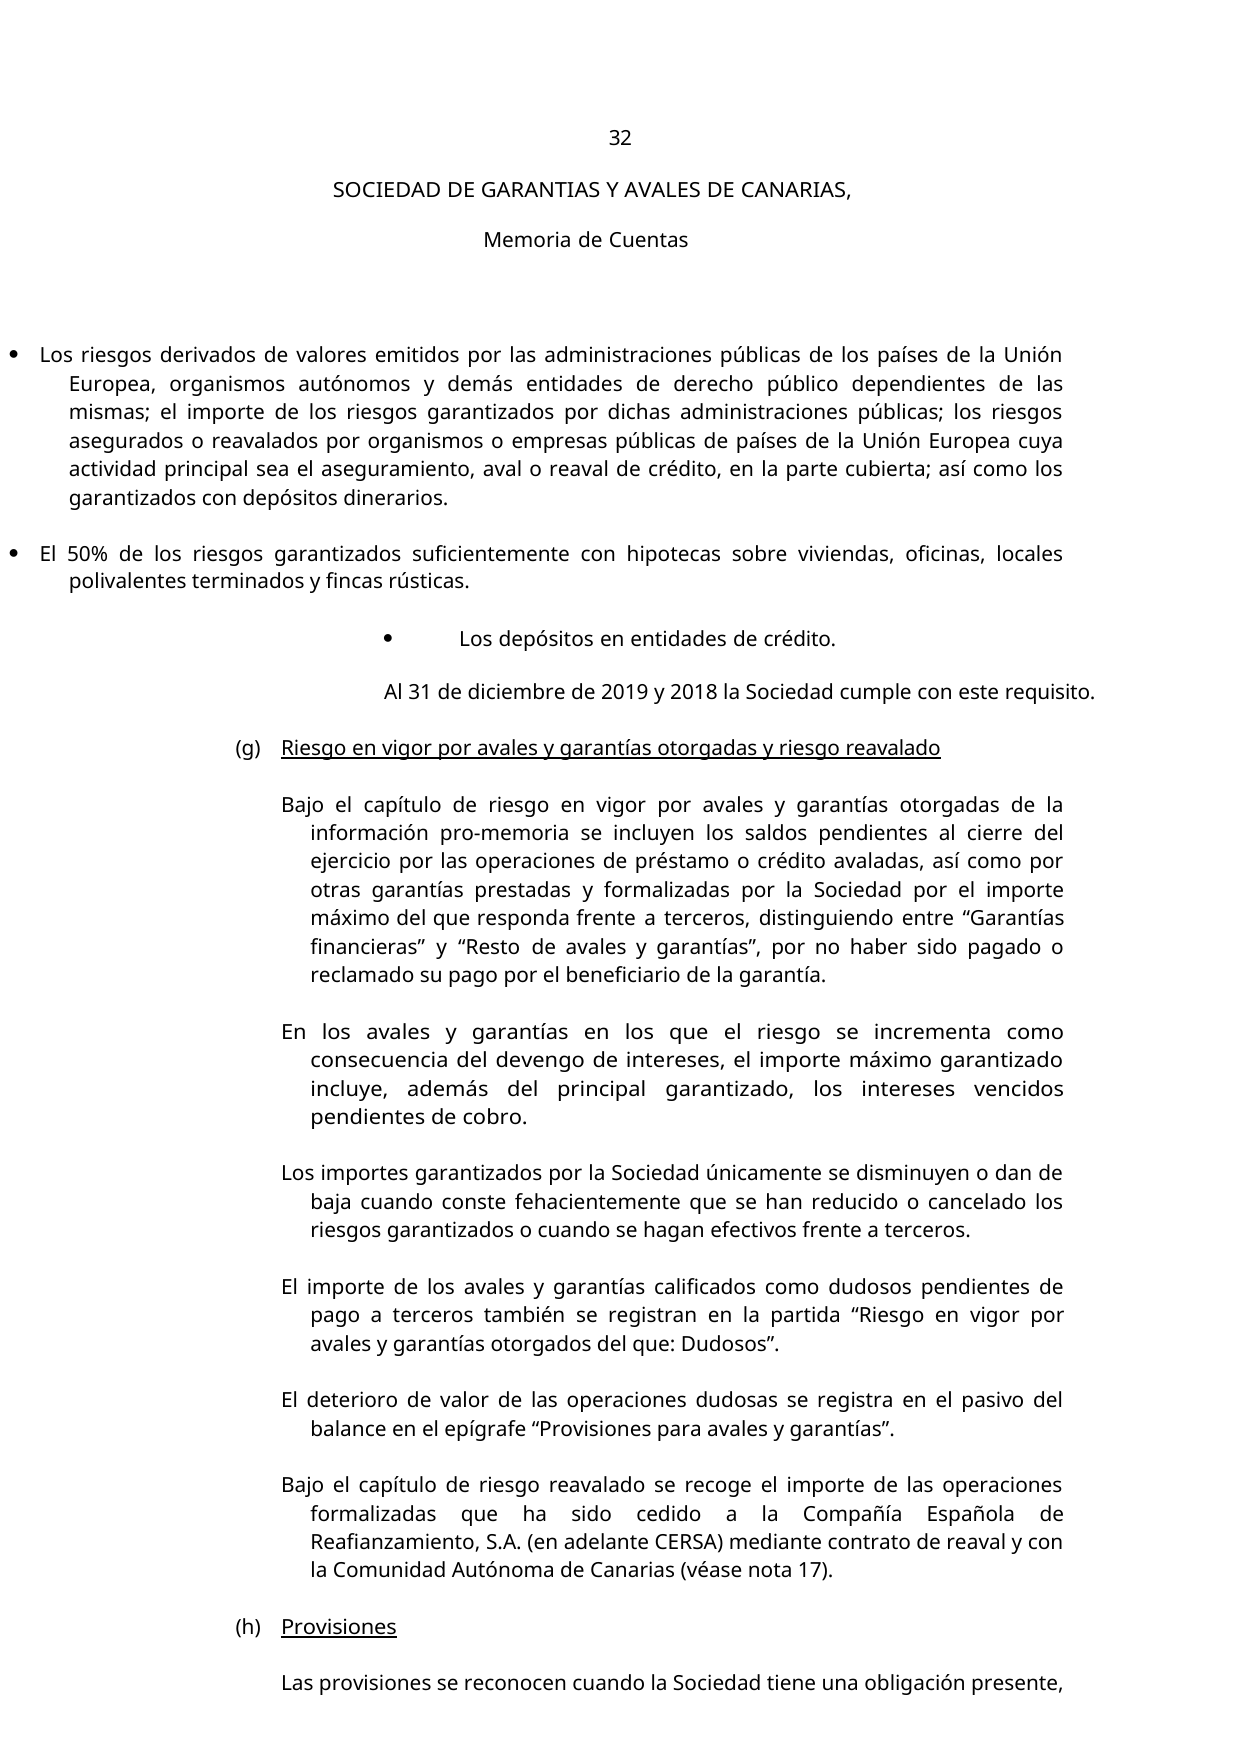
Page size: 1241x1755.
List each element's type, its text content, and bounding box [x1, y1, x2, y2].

text En los avales y garantías en los que el riesgo se incrementa como consecuencia del devengo de intereses, el importe máximo garantizado incluye, además del principal garantizado, los intereses vencidos pendientes de cobro. [281, 1017, 1064, 1131]
text Los importes garantizados por la Sociedad únicamente se disminuyen o dan de baja cuando conste fehacientemente que se han reducido o cancelado los riesgos garantizados o cuando se hagan efectivos frente a terceros. [281, 1158, 1064, 1244]
text El deterioro de valor de las operaciones dudosas se registra en el pasivo del balance en el epígrafe “Provisiones para avales y garantías”. [281, 1385, 1064, 1442]
list Provisiones [235, 1612, 1170, 1640]
text Al 31 de diciembre de 2019 y 2018 la Sociedad cumple con este requisito. [384, 677, 1170, 705]
text El importe de los avales y garantías calificados como dudosos pendientes de pago a terceros también se registran en la partida “Riesgo en vigor por avales y garantías otorgados del que: Dudosos”. [281, 1272, 1064, 1357]
list Riesgo en vigor por avales y garantías otorgadas y riesgo reavalado [235, 733, 1170, 762]
text Bajo el capítulo de riesgo reavalado se recoge el importe de las operaciones formalizadas que ha sido cedido a la Compañía Española de Reafianzamiento, S.A. (en adelante CERSA) mediante contrato de reaval y con la Comunidad Autónoma de Canarias (véase nota 17). [281, 1470, 1064, 1584]
list El 50% de los riesgos garantizados suficientemente con hipotecas sobre viviendas, oficinas, locales polivalentes terminados y fincas rústicas. [9, 540, 1064, 595]
text Bajo el capítulo de riesgo en vigor por avales y garantías otorgadas de la información pro-memoria se incluyen los saldos pendientes al cierre del ejercicio por las operaciones de préstamo o crédito avaladas, así como por otras garantías prestadas y formalizadas por la Sociedad por el importe máximo del que responda frente a terceros, distinguiendo entre “Garantías financieras” y “Resto de avales y garantías”, por no haber sido pagado o reclamado su pago por el beneficiario de la garantía. [281, 790, 1064, 989]
list Los depósitos en entidades de crédito. [384, 624, 1170, 652]
text Las provisiones se reconocen cuando la Sociedad tiene una obligación presente, [281, 1668, 1064, 1697]
list Los riesgos derivados de valores emitidos por las administraciones públicas de los países de la Unión Europea, organismos autónomos y demás entidades de derecho público dependientes de las mismas; el importe de los riesgos garantizados por dichas administraciones públicas; los riesgos asegurados o reavalados por organismos o empresas públicas de países de la Unión Europea cuya actividad principal sea el aseguramiento, aval o reaval de crédito, en la parte cubierta; así como los garantizados con depósitos dinerarios. [9, 341, 1064, 511]
